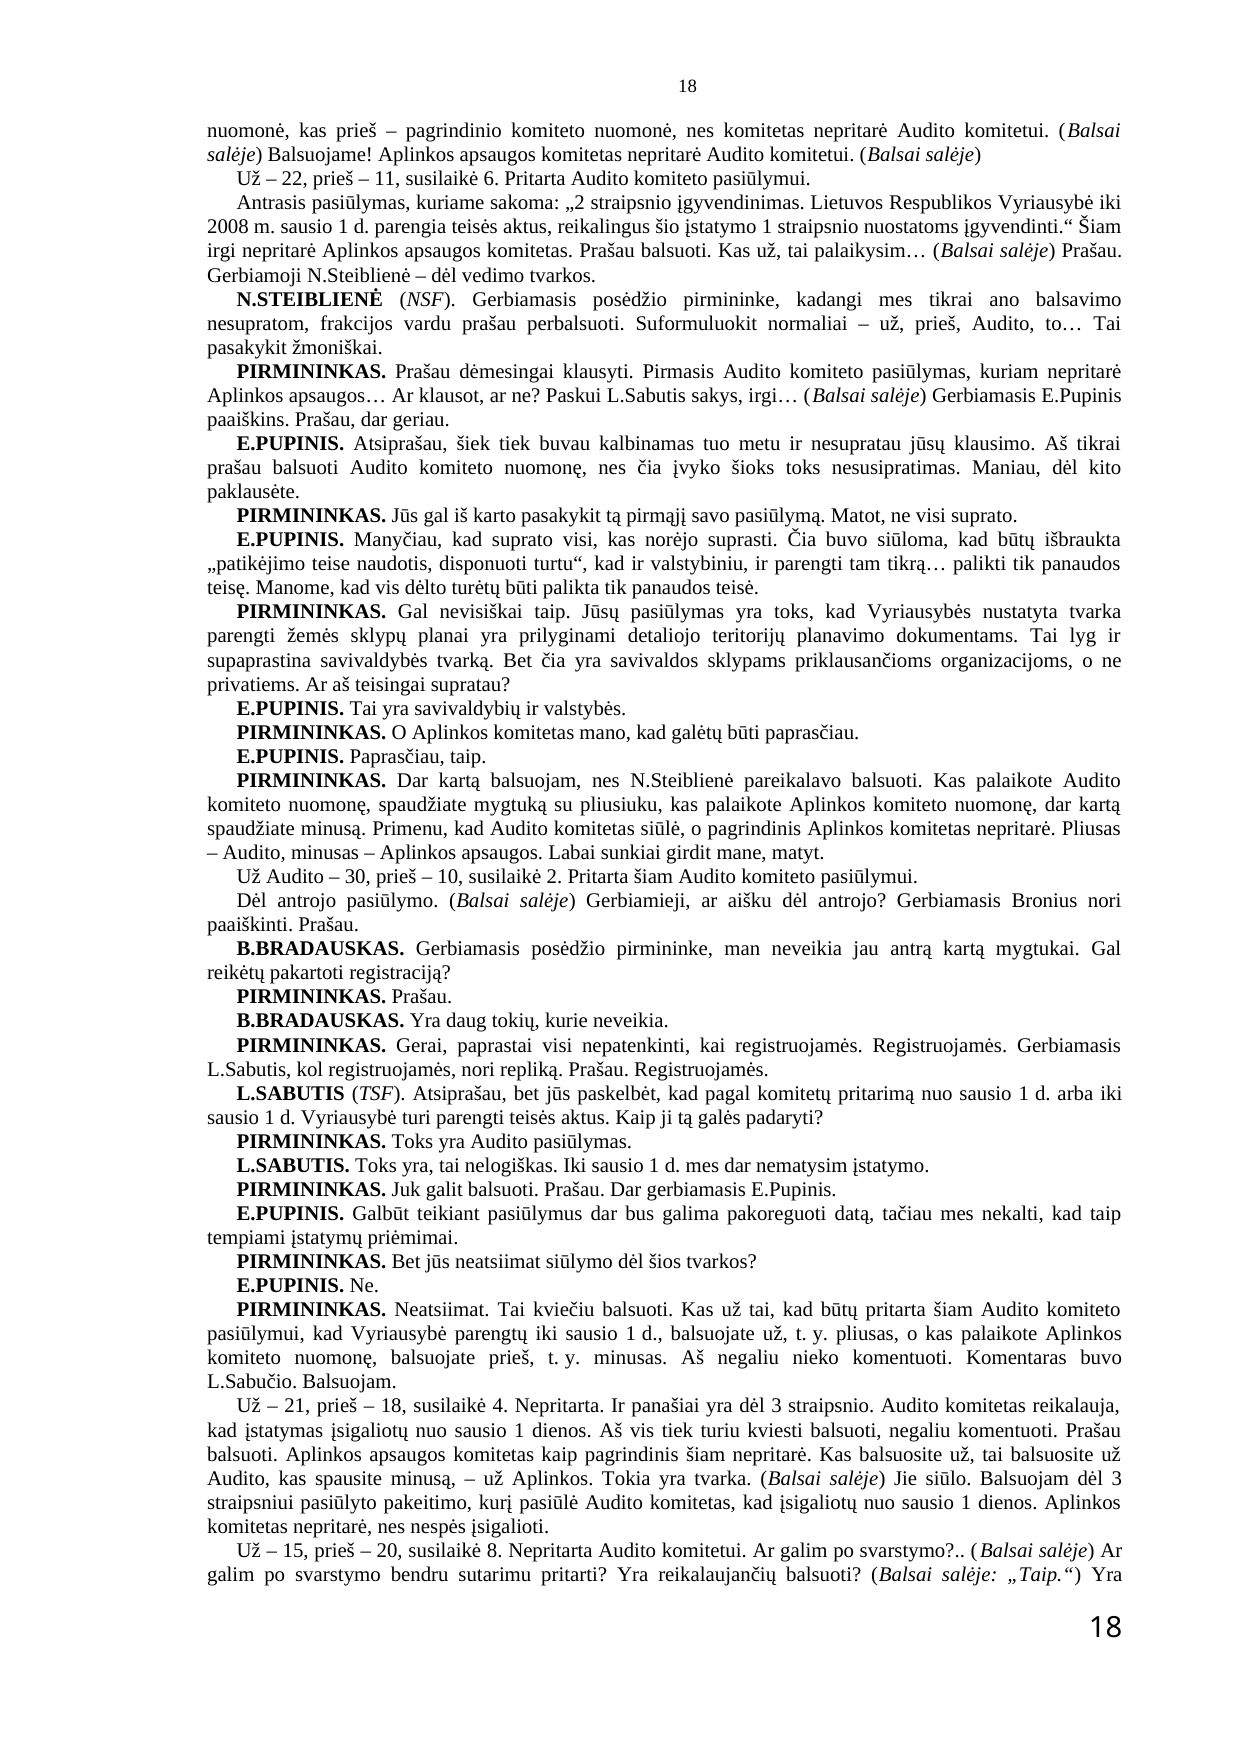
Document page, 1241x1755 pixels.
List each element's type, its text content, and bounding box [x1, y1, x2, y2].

text Už Audito – 30, prieš – 10, susilaikė 2. Pritarta šiam Audito komiteto pasiūlymui. [207, 864, 1122, 888]
text E.PUPINIS. Ne. [207, 1273, 1122, 1297]
text Už – 15, prieš – 20, susilaikė 8. Nepritarta Audito komitetui. Ar galim po svarstymo?.. (Balsai salėje) Ar galim po svarstymo bendru sutarimu pritarti? Yra reikalaujančių balsuoti? (Balsai salėje: „Taip.“) Yra [207, 1538, 1122, 1586]
text PIRMININKAS. Gal nevisiškai taip. Jūsų pasiūlymas yra toks, kad Vyriausybės nustatyta tvarka parengti žemės sklypų planai yra prilyginami detaliojo teritorijų planavimo dokumentams. Tai lyg ir supaprastina savivaldybės tvarką. Bet čia yra savivaldos sklypams priklausančioms organizacijoms, o ne privatiems. Ar aš teisingai supratau? [207, 599, 1122, 696]
text E.PUPINIS. Paprasčiau, taip. [207, 744, 1122, 768]
text PIRMININKAS. Prašau dėmesingai klausyti. Pirmasis Audito komiteto pasiūlymas, kuriam nepritarė Aplinkos apsaugos… Ar klausot, ar ne? Paskui L.Sabutis sakys, irgi… (Balsai salėje) Gerbiamasis E.Pupinis paaiškins. Prašau, dar geriau. [207, 359, 1122, 431]
text Antrasis pasiūlymas, kuriame sakoma: „2 straipsnio įgyvendinimas. Lietuvos Respublikos Vyriausybė iki 2008 m. sausio 1 d. parengia teisės aktus, reikalingus šio įstatymo 1 straipsnio nuostatoms įgyvendinti.“ Šiam irgi nepritarė Aplinkos apsaugos komitetas. Prašau balsuoti. Kas už, tai palaikysim… (Balsai salėje) Prašau. Gerbiamoji N.Steiblienė – dėl vedimo tvarkos. [207, 190, 1122, 287]
text PIRMININKAS. Toks yra Audito pasiūlymas. [207, 1129, 1122, 1153]
text E.PUPINIS. Tai yra savivaldybių ir valstybės. [207, 696, 1122, 720]
text nuomonė, kas prieš – pagrindinio komiteto nuomonė, nes komitetas nepritarė Audito komitetui. (Balsai salėje) Balsuojame! Aplinkos apsaugos komitetas nepritarė Audito komitetui. (Balsai salėje) [207, 118, 1122, 166]
text PIRMININKAS. O Aplinkos komitetas mano, kad galėtų būti paprasčiau. [207, 720, 1122, 744]
text PIRMININKAS. Juk galit balsuoti. Prašau. Dar gerbiamasis E.Pupinis. [207, 1177, 1122, 1201]
text Už – 21, prieš – 18, susilaikė 4. Nepritarta. Ir panašiai yra dėl 3 straipsnio. Audito komitetas reikalauja, kad įstatymas įsigaliotų nuo sausio 1 dienos. Aš vis tiek turiu kviesti balsuoti, negaliu komentuoti. Prašau balsuoti. Aplinkos apsaugos komitetas kaip pagrindinis šiam nepritarė. Kas balsuosite už, tai balsuosite už Audito, kas spausite minusą, – už Aplinkos. Tokia yra tvarka. (Balsai salėje) Jie siūlo. Balsuojam dėl 3 straipsniui pasiūlyto pakeitimo, kurį pasiūlė Audito komitetas, kad įsigaliotų nuo sausio 1 dienos. Aplinkos komitetas nepritarė, nes nespės įsigalioti. [207, 1393, 1122, 1538]
text L.SABUTIS (TSF). Atsiprašau, bet jūs paskelbėt, kad pagal komitetų pritarimą nuo sausio 1 d. arba iki sausio 1 d. Vyriausybė turi parengti teisės aktus. Kaip ji tą galės padaryti? [207, 1081, 1122, 1129]
text Už – 22, prieš – 11, susilaikė 6. Pritarta Audito komiteto pasiūlymui. [207, 166, 1122, 190]
text L.SABUTIS. Toks yra, tai nelogiškas. Iki sausio 1 d. mes dar nematysim įstatymo. [207, 1153, 1122, 1177]
text E.PUPINIS. Atsiprašau, šiek tiek buvau kalbinamas tuo metu ir nesupratau jūsų klausimo. Aš tikrai prašau balsuoti Audito komiteto nuomonę, nes čia įvyko šioks toks nesusipratimas. Maniau, dėl kito paklausėte. [207, 431, 1122, 503]
text PIRMININKAS. Prašau. [207, 984, 1122, 1008]
text PIRMININKAS. Bet jūs neatsiimat siūlymo dėl šios tvarkos? [207, 1249, 1122, 1273]
text Dėl antrojo pasiūlymo. (Balsai salėje) Gerbiamieji, ar aišku dėl antrojo? Gerbiamasis Bronius nori paaiškinti. Prašau. [207, 888, 1122, 936]
text PIRMININKAS. Jūs gal iš karto pasakykit tą pirmąjį savo pasiūlymą. Matot, ne visi suprato. [207, 503, 1122, 527]
text PIRMININKAS. Neatsiimat. Tai kviečiu balsuoti. Kas už tai, kad būtų pritarta šiam Audito komiteto pasiūlymui, kad Vyriausybė parengtų iki sausio 1 d., balsuojate už, t. y. pliusas, o kas palaikote Aplinkos komiteto nuomonę, balsuojate prieš, t. y. minusas. Aš negaliu nieko komentuoti. Komentaras buvo L.Sabučio. Balsuojam. [207, 1297, 1122, 1393]
text PIRMININKAS. Dar kartą balsuojam, nes N.Steiblienė pareikalavo balsuoti. Kas palaikote Audito komiteto nuomonę, spaudžiate mygtuką su pliusiuku, kas palaikote Aplinkos komiteto nuomonę, dar kartą spaudžiate minusą. Primenu, kad Audito komitetas siūlė, o pagrindinis Aplinkos komitetas nepritarė. Pliusas – Audito, minusas – Aplinkos apsaugos. Labai sunkiai girdit mane, matyt. [207, 768, 1122, 864]
text PIRMININKAS. Gerai, paprastai visi nepatenkinti, kai registruojamės. Registruojamės. Gerbiamasis L.Sabutis, kol registruojamės, nori repliką. Prašau. Registruojamės. [207, 1032, 1122, 1081]
text E.PUPINIS. Galbūt teikiant pasiūlymus dar bus galima pakoreguoti datą, tačiau mes nekalti, kad taip tempiami įstatymų priėmimai. [207, 1201, 1122, 1249]
text B.BRADAUSKAS. Yra daug tokių, kurie neveikia. [207, 1008, 1122, 1032]
text B.BRADAUSKAS. Gerbiamasis posėdžio pirmininke, man neveikia jau antrą kartą mygtukai. Gal reikėtų pakartoti registraciją? [207, 936, 1122, 984]
text N.STEIBLIENĖ (NSF). Gerbiamasis posėdžio pirmininke, kadangi mes tikrai ano balsavimo nesupratom, frakcijos vardu prašau perbalsuoti. Suformuluokit normaliai – už, prieš, Audito, to… Tai pasakykit žmoniškai. [207, 287, 1122, 359]
text E.PUPINIS. Manyčiau, kad suprato visi, kas norėjo suprasti. Čia buvo siūloma, kad būtų išbraukta „patikėjimo teise naudotis, disponuoti turtu“, kad ir valstybiniu, ir parengti tam tikrą… palikti tik panaudos teisę. Manome, kad vis dėlto turėtų būti palikta tik panaudos teisė. [207, 527, 1122, 599]
